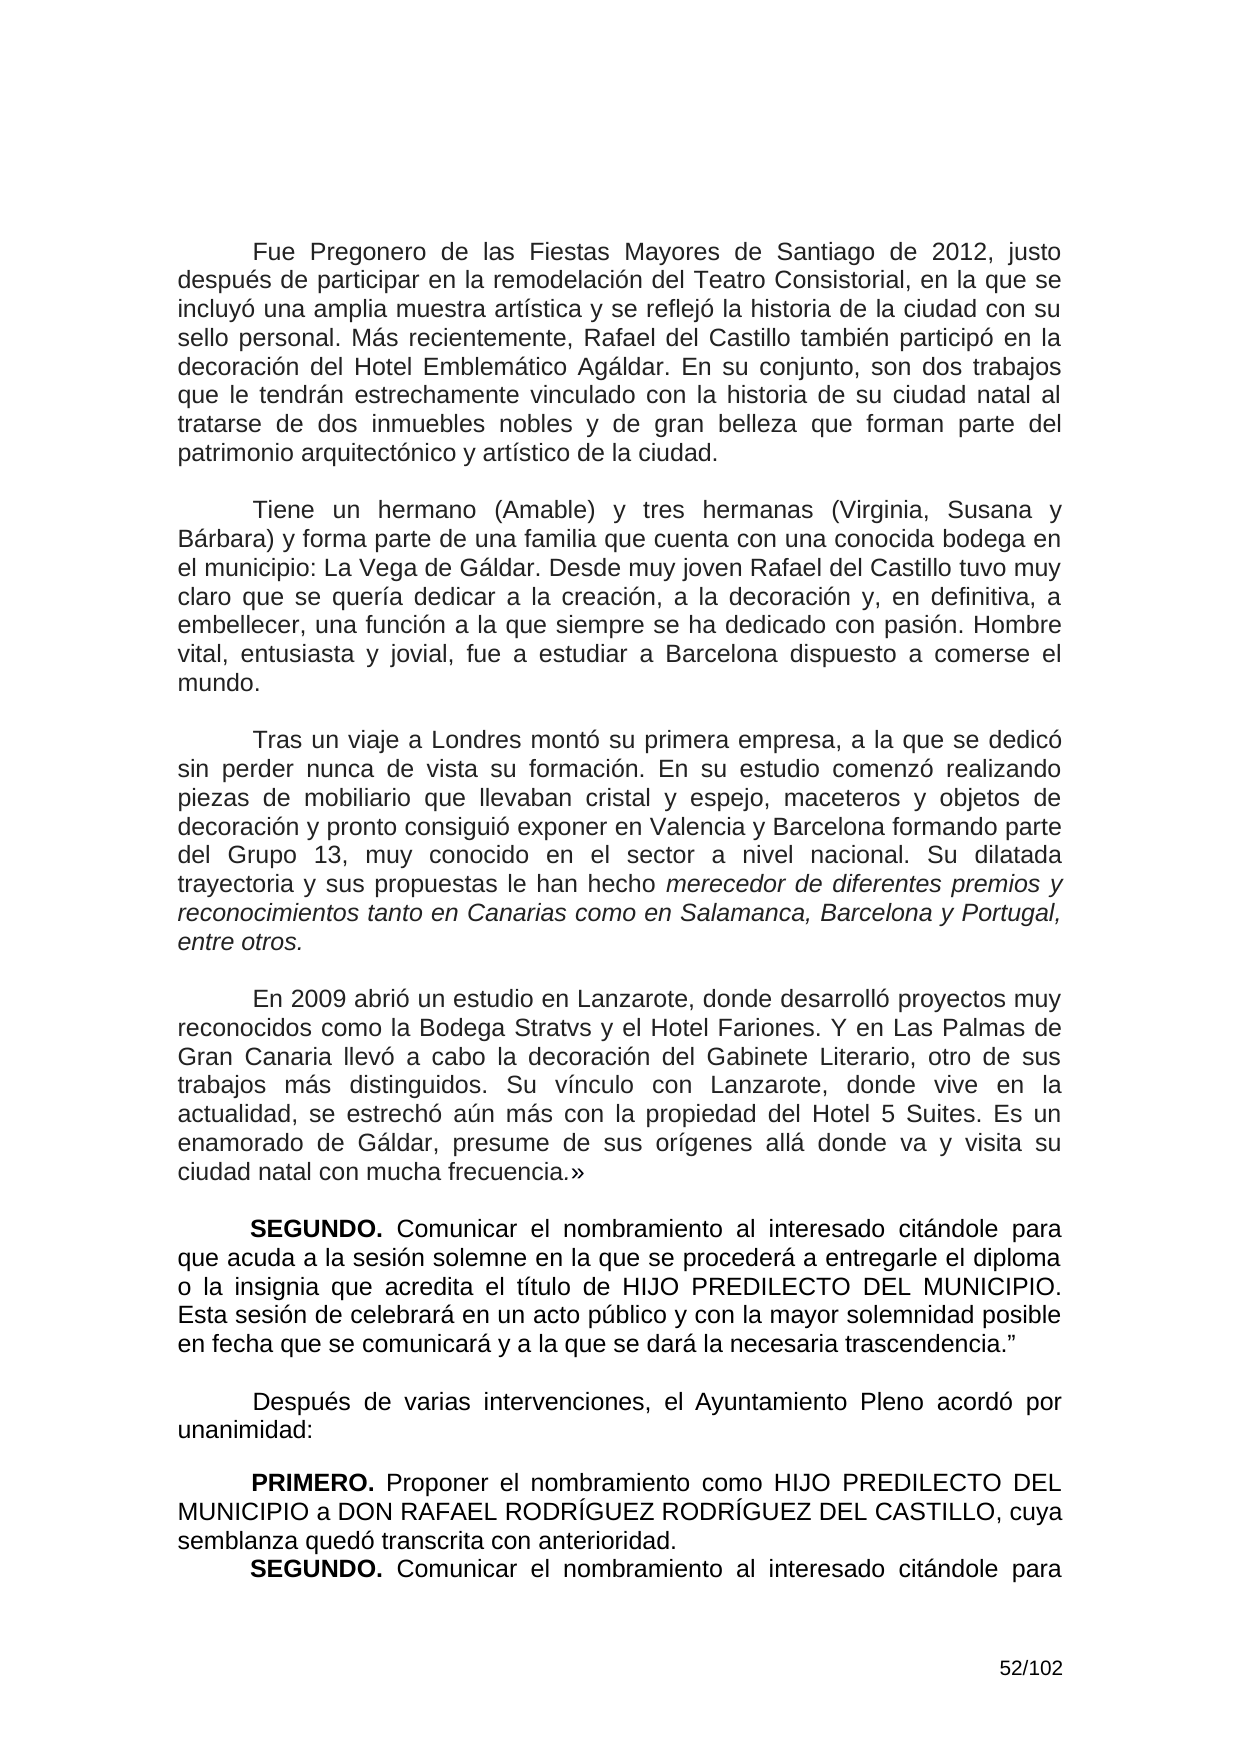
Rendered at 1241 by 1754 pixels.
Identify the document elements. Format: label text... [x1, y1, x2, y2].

text SEGUNDO. Comunicar el nombramiento al interesado citándole para [177, 1554, 1063, 1583]
text Tiene un hermano (Amable) y tres hermanas (Virginia, Susana y Bárbara) y forma parte de una familia que cuenta con una conocida bodega en el municipio: La Vega de Gáldar. Desde muy joven Rafael del Castillo tuvo muy claro que se quería dedicar a la creación, a la decoración y, en definitiva, a embellecer, una función a la que siempre se ha dedicado con pasión. Hombre vital, entusiasta y jovial, fue a estudiar a Barcelona dispuesto a comerse el mundo. Tras un viaje a Londres montó su primera empresa, a la que se dedicó sin perder nunca de vista su formación. En su estudio comenzó realizando piezas de mobiliario que llevaban cristal y espejo, maceteros y objetos de decoración y pronto consiguió exponer en Valencia y Barcelona formando parte del Grupo 13, muy conocido en el sector a nivel nacional. Su dilatada trayectoria y sus propuestas le han hecho merecedor de diferentes premios y reconocimientos tanto en Canarias como en Salamanca, Barcelona y Portugal, entre otros. [177, 467, 1063, 955]
text En 2009 abrió un estudio en Lanzarote, donde desarrolló proyectos muy reconocidos como la Bodega Stratvs y el Hotel Fariones. Y en Las Palmas de Gran Canaria llevó a cabo la decoración del Gabinete Literario, otro de sus trabajos más distinguidos. Su vínculo con Lanzarote, donde vive en la actualidad, se estrechó aún más con la propiedad del Hotel 5 Suites. Es un enamorado de Gáldar, presume de sus orígenes allá donde va y visita su ciudad natal con mucha frecuencia.» [177, 984, 1063, 1185]
text Fue Pregonero de las Fiestas Mayores de Santiago de 2012, justo después de participar en la remodelación del Teatro Consistorial, en la que se incluyó una amplia muestra artística y se reflejó la historia de la ciudad con su sello personal. Más recientemente, Rafael del Castillo también participó en la decoración del Hotel Emblemático Agáldar. En su conjunto, son dos trabajos que le tendrán estrechamente vinculado con la historia de su ciudad natal al tratarse de dos inmuebles nobles y de gran belleza que forman parte del patrimonio arquitectónico y artístico de la ciudad. [177, 208, 1063, 467]
text Después de varias intervenciones, el Ayuntamiento Pleno acordó por unanimidad: [177, 1387, 1063, 1444]
text SEGUNDO. Comunicar el nombramiento al interesado citándole para que acuda a la sesión solemne en la que se procederá a entregarle el diploma o la insignia que acredita el título de HIJO PREDILECTO DEL MUNICIPIO. Esta sesión de celebrará en un acto público y con la mayor solemnidad posible en fecha que se comunicará y a la que se dará la necesaria trascendencia.” [177, 1214, 1063, 1358]
text PRIMERO. Proponer el nombramiento como HIJO PREDILECTO DEL MUNICIPIO a DON RAFAEL RODRÍGUEZ RODRÍGUEZ DEL CASTILLO, cuya semblanza quedó transcrita con anterioridad. [177, 1468, 1063, 1554]
